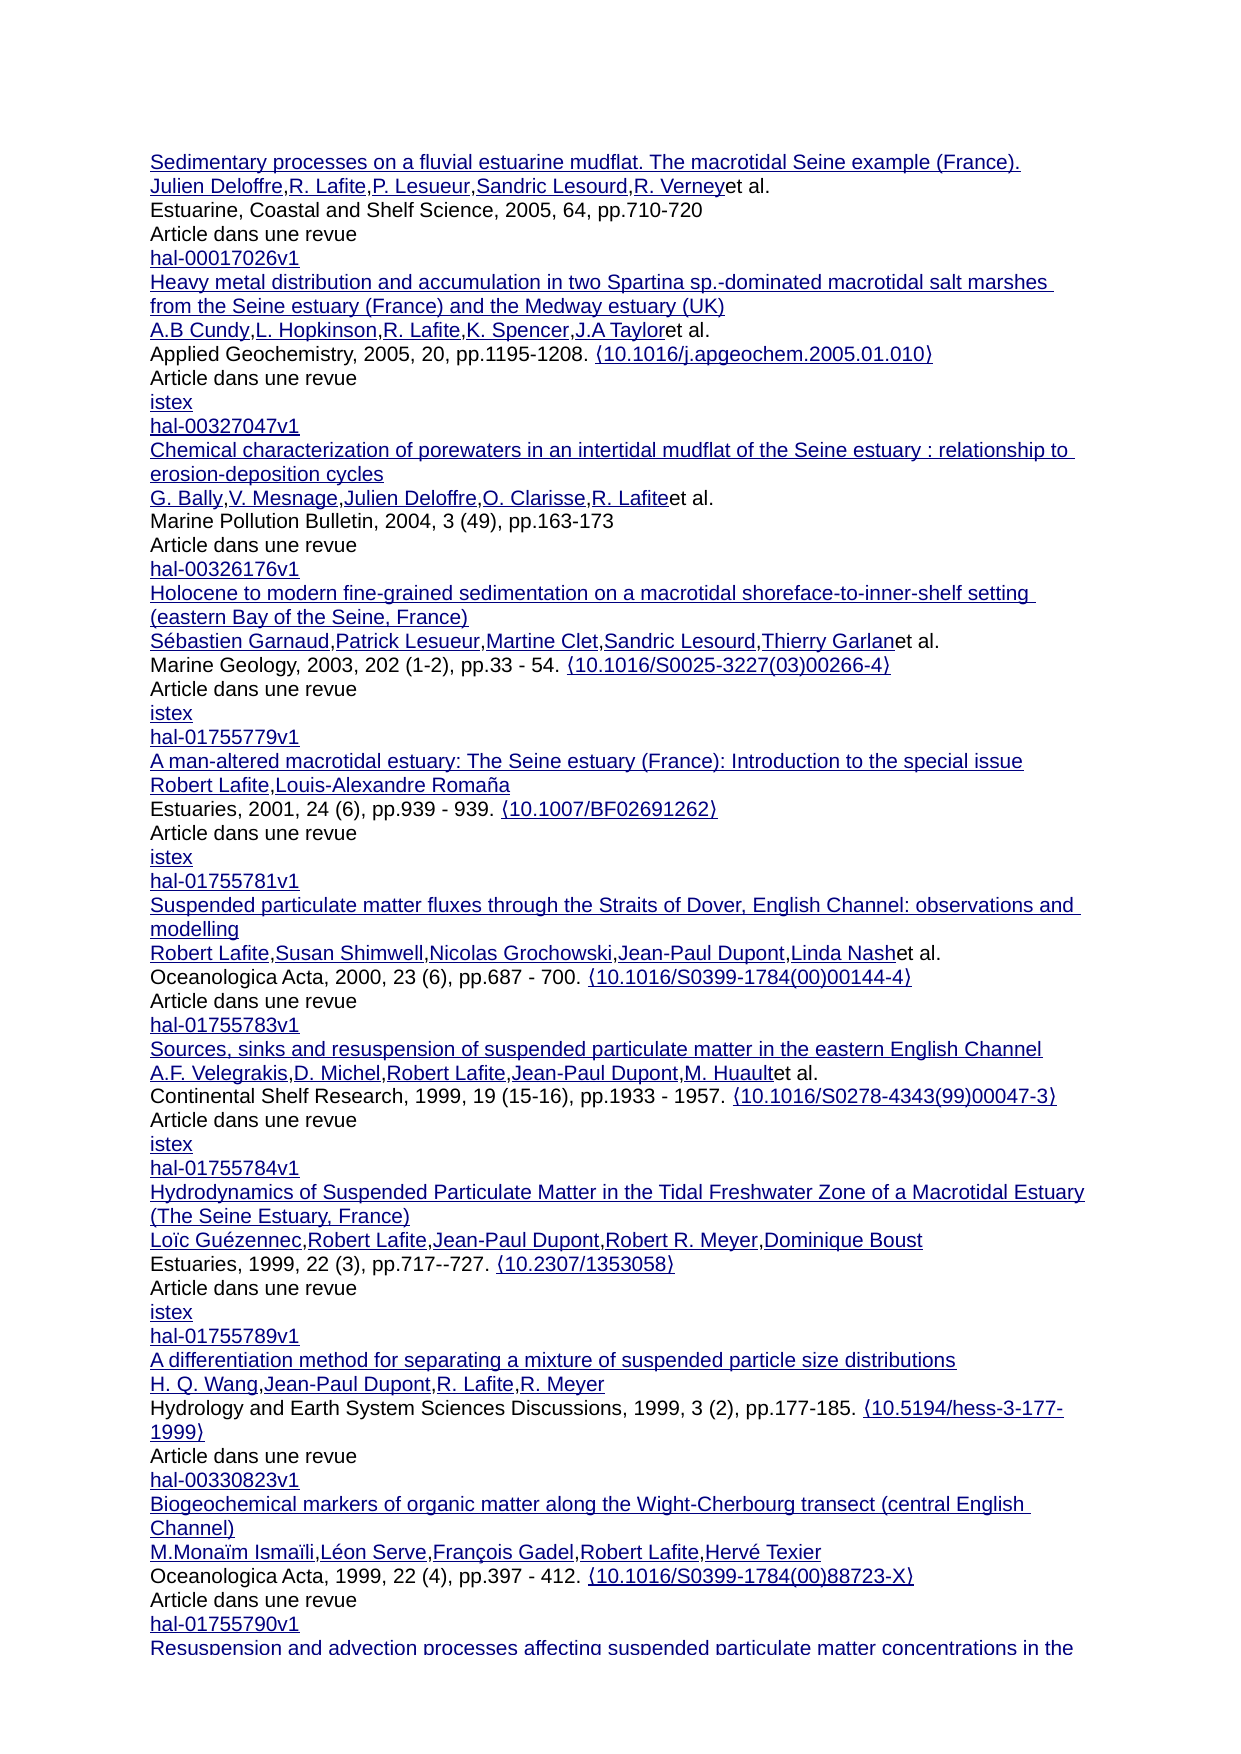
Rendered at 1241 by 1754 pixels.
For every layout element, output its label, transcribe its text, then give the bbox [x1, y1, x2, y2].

table_cell A differentiation method for separating a mixture of suspended particle size distributions H. Q. Wang,Jean-Paul Dupont,R. Lafite,R. Meyer Hydrology and Earth System Sciences Discussions, 1999, 3 (2), pp.177-185. ⟨10.5194/hess-3-177-1999⟩ Article dans une revue hal-00330823v1 [150, 1348, 1090, 1492]
table_cell Holocene to modern fine-grained sedimentation on a macrotidal shoreface-to-inner-shelf setting (eastern Bay of the Seine, France) Sébastien Garnaud,Patrick Lesueur,Martine Clet,Sandric Lesourd,Thierry Garlanet al. Marine Geology, 2003, 202 (1-2), pp.33 - 54. ⟨10.1016/S0025-3227(03)00266-4⟩ Article dans une revue istex hal-01755779v1 [150, 581, 1090, 749]
table_cell Hydrodynamics of Suspended Particulate Matter in the Tidal Freshwater Zone of a Macrotidal Estuary (The Seine Estuary, France) Loïc Guézennec,Robert Lafite,Jean-Paul Dupont,Robert R. Meyer,Dominique Boust Estuaries, 1999, 22 (3), pp.717--727. ⟨10.2307/1353058⟩ Article dans une revue istex hal-01755789v1 [150, 1180, 1090, 1348]
table_cell Sedimentary processes on a fluvial estuarine mudflat. The macrotidal Seine example (France). Julien Deloffre,R. Lafite,P. Lesueur,Sandric Lesourd,R. Verneyet al. Estuarine, Coastal and Shelf Science, 2005, 64, pp.710-720 Article dans une revue hal-00017026v1 [150, 150, 1090, 270]
table_cell Sources, sinks and resuspension of suspended particulate matter in the eastern English Channel A.F. Velegrakis,D. Michel,Robert Lafite,Jean-Paul Dupont,M. Huaultet al. Continental Shelf Research, 1999, 19 (15-16), pp.1933 - 1957. ⟨10.1016/S0278-4343(99)00047-3⟩ Article dans une revue istex hal-01755784v1 [150, 1036, 1090, 1180]
table_cell A man-altered macrotidal estuary: The Seine estuary (France): Introduction to the special issue Robert Lafite,Louis-Alexandre Romaña Estuaries, 2001, 24 (6), pp.939 - 939. ⟨10.1007/BF02691262⟩ Article dans une revue istex hal-01755781v1 [150, 749, 1090, 893]
table_cell Suspended particulate matter fluxes through the Straits of Dover, English Channel: observations and modelling Robert Lafite,Susan Shimwell,Nicolas Grochowski,Jean-Paul Dupont,Linda Nashet al. Oceanologica Acta, 2000, 23 (6), pp.687 - 700. ⟨10.1016/S0399-1784(00)00144-4⟩ Article dans une revue hal-01755783v1 [150, 893, 1090, 1036]
table_cell Chemical characterization of porewaters in an intertidal mudflat of the Seine estuary : relationship to erosion-deposition cycles G. Bally,V. Mesnage,Julien Deloffre,O. Clarisse,R. Lafiteet al. Marine Pollution Bulletin, 2004, 3 (49), pp.163-173 Article dans une revue hal-00326176v1 [150, 438, 1090, 581]
table_cell Biogeochemical markers of organic matter along the Wight-Cherbourg transect (central English Channel) M.Monaïm Ismaïli,Léon Serve,François Gadel,Robert Lafite,Hervé Texier Oceanologica Acta, 1999, 22 (4), pp.397 - 412. ⟨10.1016/S0399-1784(00)88723-X⟩ Article dans une revue hal-01755790v1 [150, 1492, 1090, 1635]
table_cell Resuspension and advection processes affecting suspended particulate matter concentrations in the [150, 1635, 1090, 1655]
table_cell Heavy metal distribution and accumulation in two Spartina sp.-dominated macrotidal salt marshes from the Seine estuary (France) and the Medway estuary (UK) A.B Cundy,L. Hopkinson,R. Lafite,K. Spencer,J.A Tayloret al. Applied Geochemistry, 2005, 20, pp.1195-1208. ⟨10.1016/j.apgeochem.2005.01.010⟩ Article dans une revue istex hal-00327047v1 [150, 270, 1090, 437]
